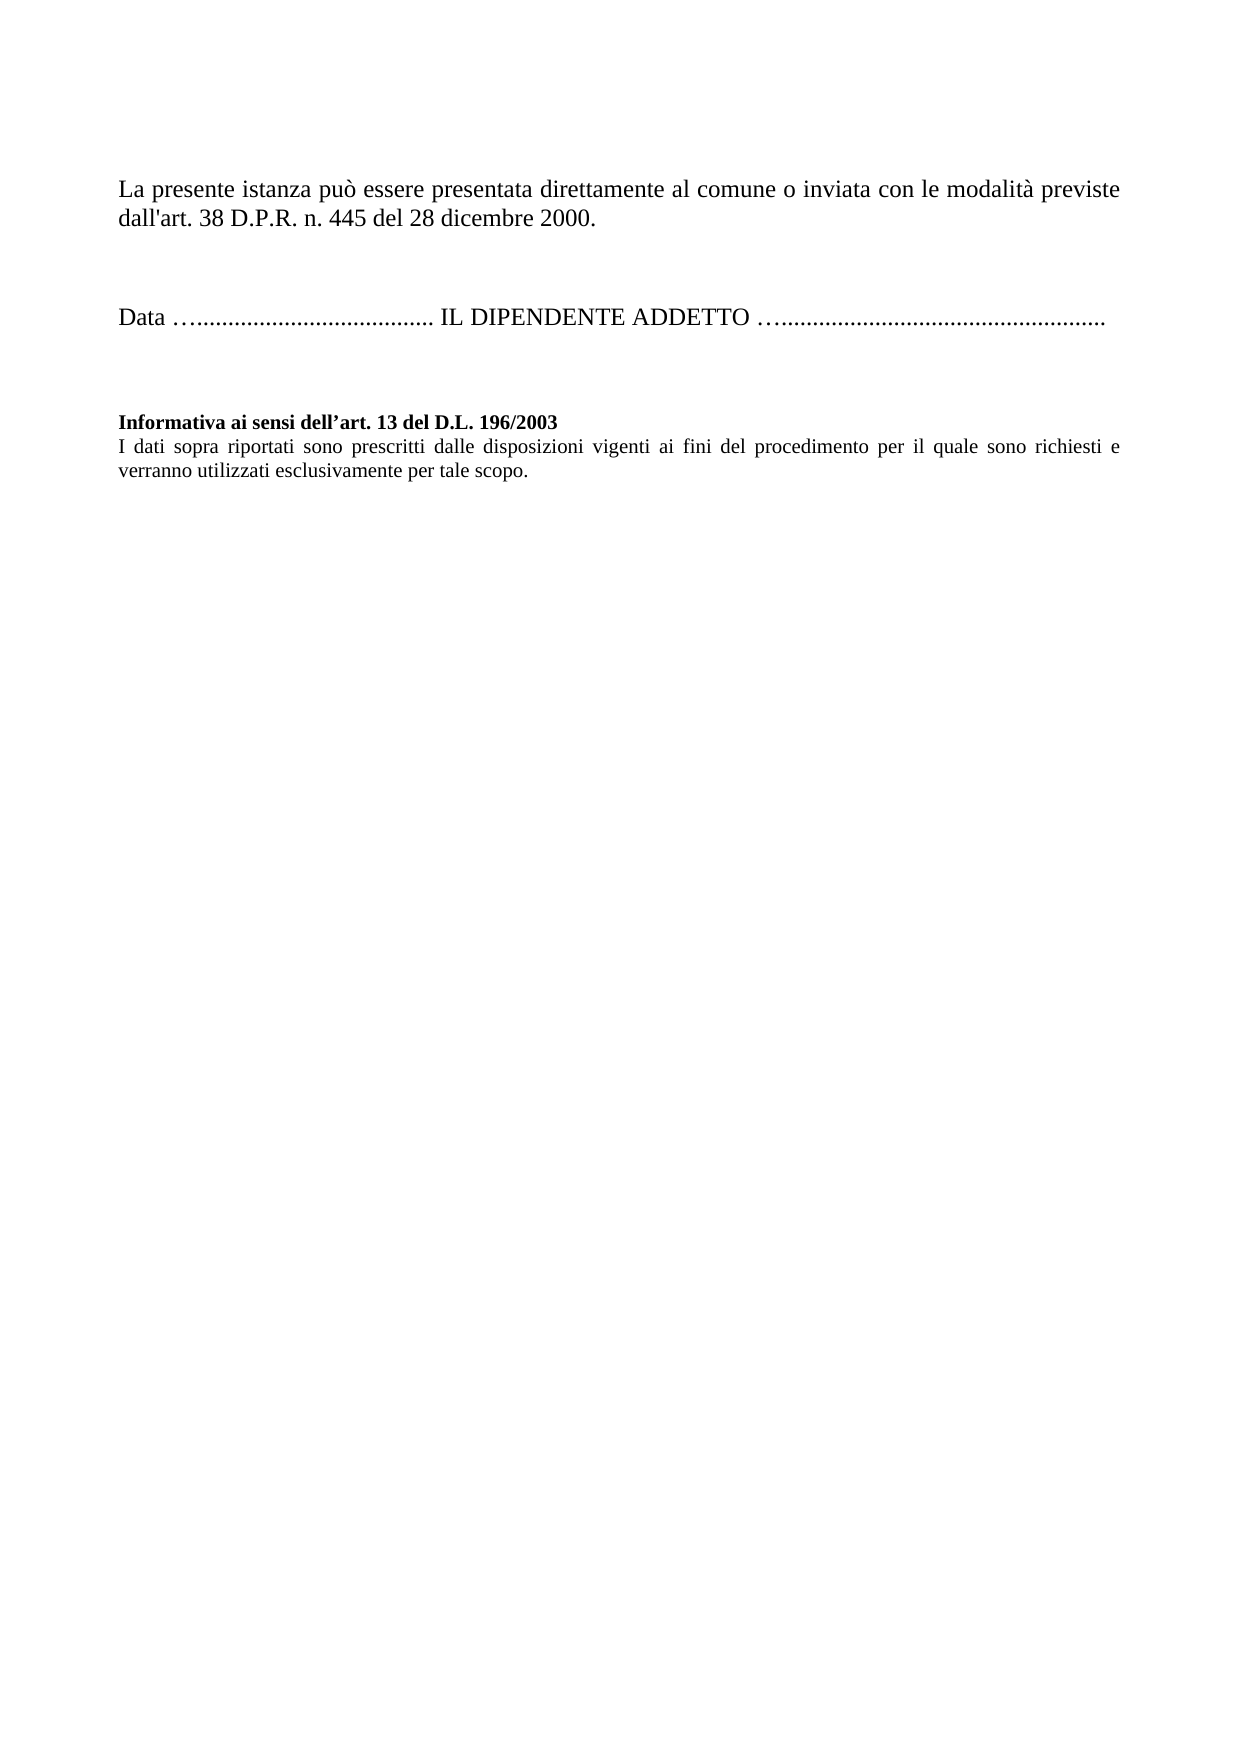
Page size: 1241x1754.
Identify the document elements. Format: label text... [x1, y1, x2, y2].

text Informativa ai sensi dell’art. 13 del D.L. 196/2003 [118, 410, 1122, 434]
text I dati sopra riportati sono prescritti dalle disposizioni vigenti ai fini del procedimento per il quale sono richiesti e verranno utilizzati esclusivamente per tale scopo. [118, 434, 1122, 482]
text Data …...................................... IL DIPENDENTE ADDETTO ….................................................... [118, 302, 1122, 330]
text La presente istanza può essere presentata direttamente al comune o inviata con le modalità previste dall'art. 38 D.P.R. n. 445 del 28 dicembre 2000. [118, 174, 1122, 232]
